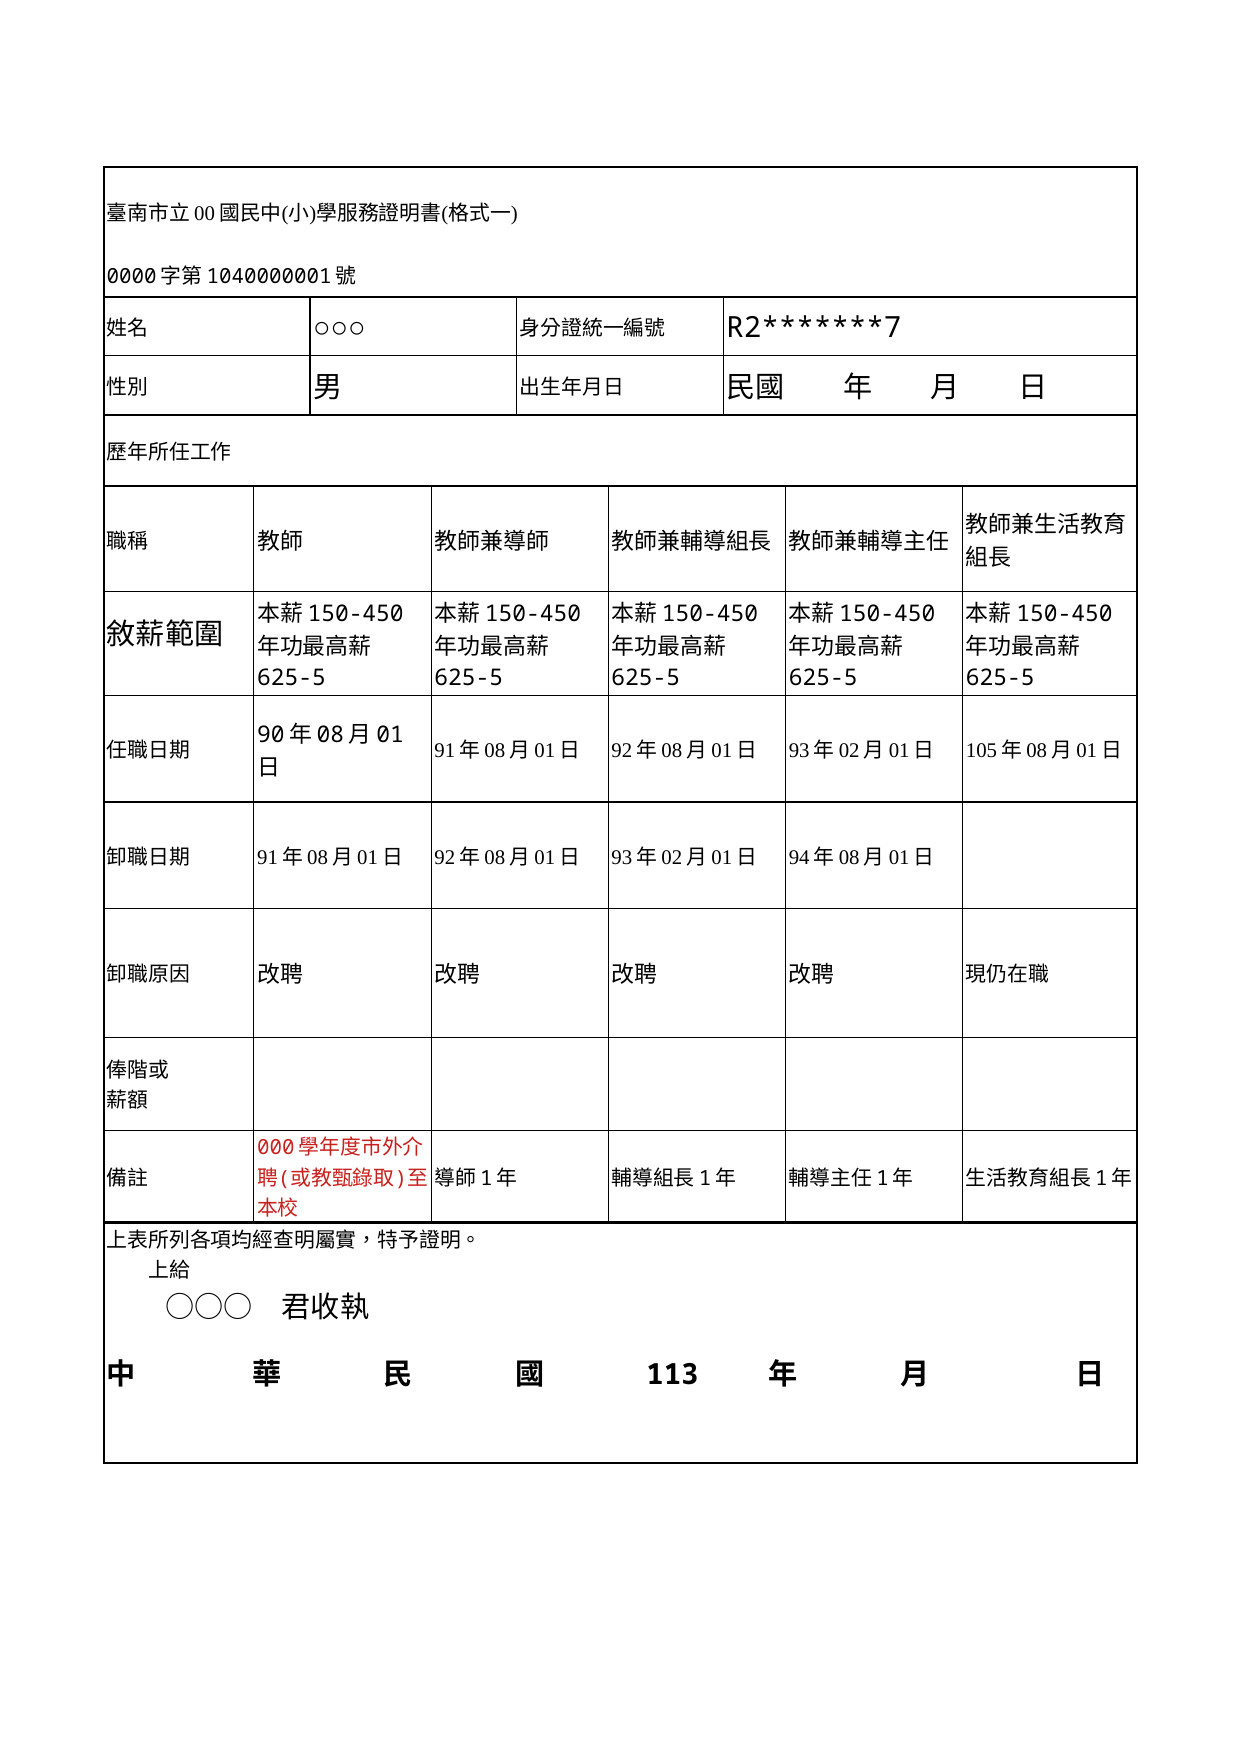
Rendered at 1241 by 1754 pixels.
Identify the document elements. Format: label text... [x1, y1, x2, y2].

table_cell 教師兼導師 [432, 487, 608, 591]
table_cell 現仍在職 [963, 909, 1136, 1037]
table_cell 91年08月01日 [432, 696, 608, 801]
table_cell [963, 803, 1136, 908]
table_cell 卸職原因 [105, 909, 253, 1037]
table_cell 91年08月01日 [254, 803, 431, 908]
table_cell 105年08月01日 [963, 696, 1136, 801]
table_cell 教師兼輔導組長 [609, 487, 785, 591]
table_cell ○○○ [311, 298, 516, 355]
table_cell 俸階或 薪額 [105, 1038, 253, 1129]
table_cell 000學年度市外介聘(或教甄錄取)至本校 [254, 1131, 431, 1221]
table_cell 94年08月01日 [786, 803, 962, 908]
table_cell 92年08月01日 [609, 696, 785, 801]
table_cell 職稱 [105, 487, 253, 591]
table_cell 本薪150-450 年功最高薪625-5 [609, 592, 785, 695]
table_cell [963, 1038, 1136, 1129]
table_cell 民國 年 月 日 [724, 356, 1136, 414]
table_cell 本薪150-450 年功最高薪625-5 [432, 592, 608, 695]
table_cell 卸職日期 [105, 803, 253, 908]
table_cell [432, 1038, 608, 1129]
table_cell 姓名 [105, 298, 309, 355]
table_cell 改聘 [254, 909, 431, 1037]
table_cell 本薪150-450 年功最高薪625-5 [254, 592, 431, 695]
table_cell 任職日期 [105, 696, 253, 801]
table_cell [254, 1038, 431, 1129]
table_cell 上表所列各項均經查明屬實，特予證明。 上給 ○○○ 君收執 中 華 民 國 113 年 月 日 [105, 1224, 1136, 1462]
table_cell 身分證統一編號 [517, 298, 723, 355]
table_cell 備註 [105, 1131, 253, 1221]
table_cell 93年02月01日 [609, 803, 785, 908]
table_cell 性別 [105, 356, 309, 414]
table_cell 輔導主任1年 [786, 1131, 962, 1221]
table_cell R2*******7 [724, 298, 1136, 355]
table_header 臺南市立00國民中(小)學服務證明書(格式一) [105, 168, 1136, 254]
table_cell 92年08月01日 [432, 803, 608, 908]
table_cell 改聘 [786, 909, 962, 1037]
table_cell 導師1年 [432, 1131, 608, 1221]
table_cell 本薪150-450 年功最高薪625-5 [963, 592, 1136, 695]
table_cell 改聘 [432, 909, 608, 1037]
table_cell 教師兼輔導主任 [786, 487, 962, 591]
table_cell 改聘 [609, 909, 785, 1037]
table_cell 本薪150-450 年功最高薪625-5 [786, 592, 962, 695]
table_cell [609, 1038, 785, 1129]
table_cell 0000字第1040000001號 [105, 254, 1136, 296]
table_cell [786, 1038, 962, 1129]
table_cell 93年02月01日 [786, 696, 962, 801]
table_cell 敘薪範圍 [105, 592, 253, 695]
table_cell 生活教育組長1年 [963, 1131, 1136, 1221]
table_cell 歷年所任工作 [105, 416, 1136, 485]
table_cell 教師兼生活教育組長 [963, 487, 1136, 591]
table_cell 輔導組長1年 [609, 1131, 785, 1221]
table_cell 教師 [254, 487, 431, 591]
table_cell 男 [311, 356, 516, 414]
table_cell 90年08月01日 [254, 696, 431, 801]
table_cell 出生年月日 [517, 356, 723, 414]
